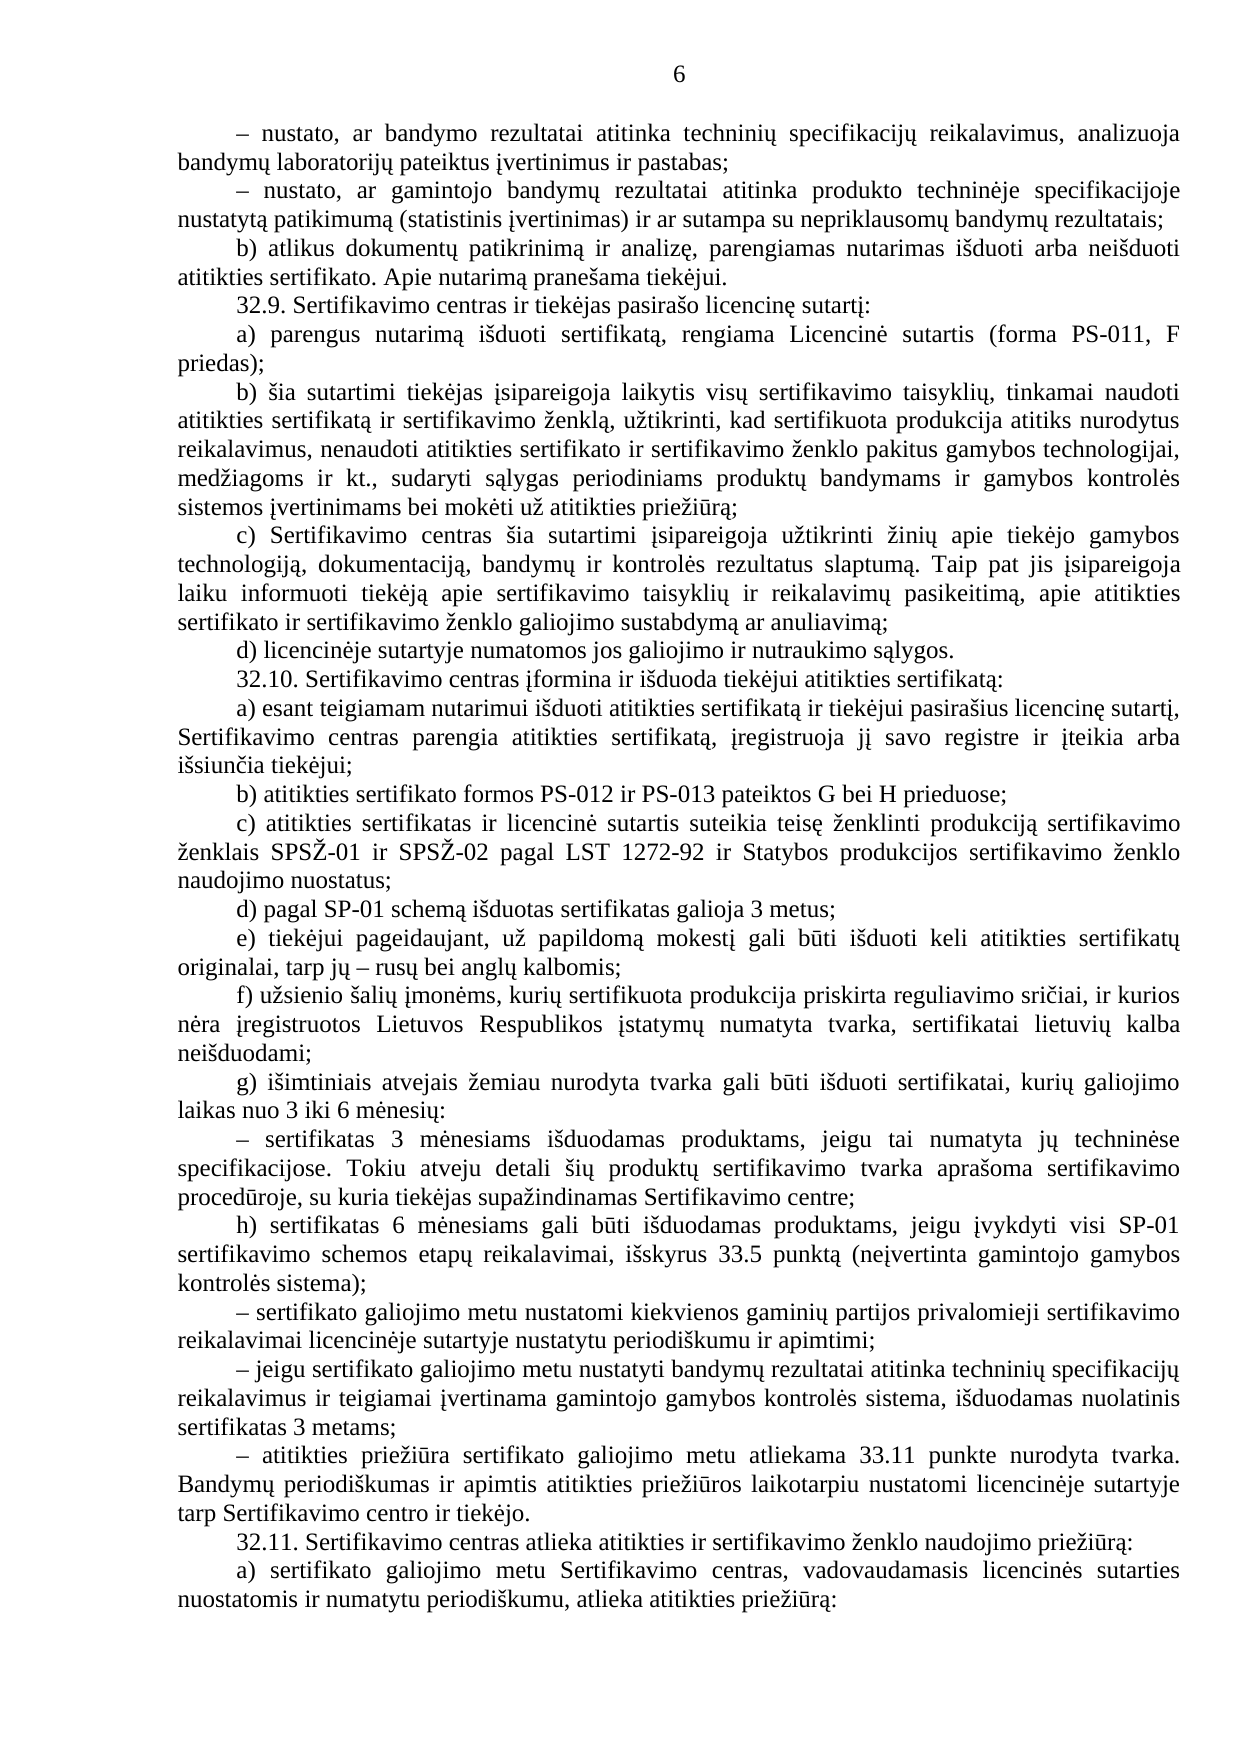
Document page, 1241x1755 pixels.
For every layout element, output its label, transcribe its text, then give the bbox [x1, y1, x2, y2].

text g) išimtiniais atvejais žemiau nurodyta tvarka gali būti išduoti sertifikatai, kurių galiojimo laikas nuo 3 iki 6 mėnesių: [177, 1067, 1181, 1124]
text – sertifikato galiojimo metu nustatomi kiekvienos gaminių partijos privalomieji sertifikavimo reikalavimai licencinėje sutartyje nustatytu periodiškumu ir apimtimi; [177, 1297, 1181, 1354]
text 32.11. Sertifikavimo centras atlieka atitikties ir sertifikavimo ženklo naudojimo priežiūrą: [177, 1527, 1181, 1556]
text – nustato, ar gamintojo bandymų rezultatai atitinka produkto techninėje specifikacijoje nustatytą patikimumą (statistinis įvertinimas) ir ar sutampa su nepriklausomų bandymų rezultatais; [177, 176, 1181, 233]
text a) sertifikato galiojimo metu Sertifikavimo centras, vadovaudamasis licencinės sutarties nuostatomis ir numatytu periodiškumu, atlieka atitikties priežiūrą: [177, 1556, 1181, 1613]
text 32.10. Sertifikavimo centras įformina ir išduoda tiekėjui atitikties sertifikatą: [177, 664, 1181, 693]
text a) esant teigiamam nutarimui išduoti atitikties sertifikatą ir tiekėjui pasirašius licencinę sutartį, Sertifikavimo centras parengia atitikties sertifikatą, įregistruoja jį savo registre ir įteikia arba išsiunčia tiekėjui; [177, 693, 1181, 779]
text b) atlikus dokumentų patikrinimą ir analizę, parengiamas nutarimas išduoti arba neišduoti atitikties sertifikato. Apie nutarimą pranešama tiekėjui. [177, 233, 1181, 291]
text c) atitikties sertifikatas ir licencinė sutartis suteikia teisę ženklinti produkciją sertifikavimo ženklais SPSŽ-01 ir SPSŽ-02 pagal LST 1272-92 ir Statybos produkcijos sertifikavimo ženklo naudojimo nuostatus; [177, 808, 1181, 894]
text h) sertifikatas 6 mėnesiams gali būti išduodamas produktams, jeigu įvykdyti visi SP-01 sertifikavimo schemos etapų reikalavimai, išskyrus 33.5 punktą (neįvertinta gamintojo gamybos kontrolės sistema); [177, 1211, 1181, 1297]
text – sertifikatas 3 mėnesiams išduodamas produktams, jeigu tai numatyta jų techninėse specifikacijose. Tokiu atveju detali šių produktų sertifikavimo tvarka aprašoma sertifikavimo procedūroje, su kuria tiekėjas supažindinamas Sertifikavimo centre; [177, 1124, 1181, 1211]
text c) Sertifikavimo centras šia sutartimi įsipareigoja užtikrinti žinių apie tiekėjo gamybos technologiją, dokumentaciją, bandymų ir kontrolės rezultatus slaptumą. Taip pat jis įsipareigoja laiku informuoti tiekėją apie sertifikavimo taisyklių ir reikalavimų pasikeitimą, apie atitikties sertifikato ir sertifikavimo ženklo galiojimo sustabdymą ar anuliavimą; [177, 521, 1181, 636]
text d) licencinėje sutartyje numatomos jos galiojimo ir nutraukimo sąlygos. [177, 636, 1181, 664]
text f) užsienio šalių įmonėms, kurių sertifikuota produkcija priskirta reguliavimo sričiai, ir kurios nėra įregistruotos Lietuvos Respublikos įstatymų numatyta tvarka, sertifikatai lietuvių kalba neišduodami; [177, 981, 1181, 1067]
text – nustato, ar bandymo rezultatai atitinka techninių specifikacijų reikalavimus, analizuoja bandymų laboratorijų pateiktus įvertinimus ir pastabas; [177, 118, 1181, 176]
text – jeigu sertifikato galiojimo metu nustatyti bandymų rezultatai atitinka techninių specifikacijų reikalavimus ir teigiamai įvertinama gamintojo gamybos kontrolės sistema, išduodamas nuolatinis sertifikatas 3 metams; [177, 1354, 1181, 1441]
text b) atitikties sertifikato formos PS-012 ir PS-013 pateiktos G bei H prieduose; [177, 779, 1181, 808]
text 32.9. Sertifikavimo centras ir tiekėjas pasirašo licencinę sutartį: [177, 291, 1181, 319]
text – atitikties priežiūra sertifikato galiojimo metu atliekama 33.11 punkte nurodyta tvarka. Bandymų periodiškumas ir apimtis atitikties priežiūros laikotarpiu nustatomi licencinėje sutartyje tarp Sertifikavimo centro ir tiekėjo. [177, 1441, 1181, 1527]
text d) pagal SP-01 schemą išduotas sertifikatas galioja 3 metus; [177, 894, 1181, 923]
text a) parengus nutarimą išduoti sertifikatą, rengiama Licencinė sutartis (forma PS-011, F priedas); [177, 319, 1181, 377]
text e) tiekėjui pageidaujant, už papildomą mokestį gali būti išduoti keli atitikties sertifikatų originalai, tarp jų – rusų bei anglų kalbomis; [177, 923, 1181, 981]
text b) šia sutartimi tiekėjas įsipareigoja laikytis visų sertifikavimo taisyklių, tinkamai naudoti atitikties sertifikatą ir sertifikavimo ženklą, užtikrinti, kad sertifikuota produkcija atitiks nurodytus reikalavimus, nenaudoti atitikties sertifikato ir sertifikavimo ženklo pakitus gamybos technologijai, medžiagoms ir kt., sudaryti sąlygas periodiniams produktų bandymams ir gamybos kontrolės sistemos įvertinimams bei mokėti už atitikties priežiūrą; [177, 377, 1181, 521]
